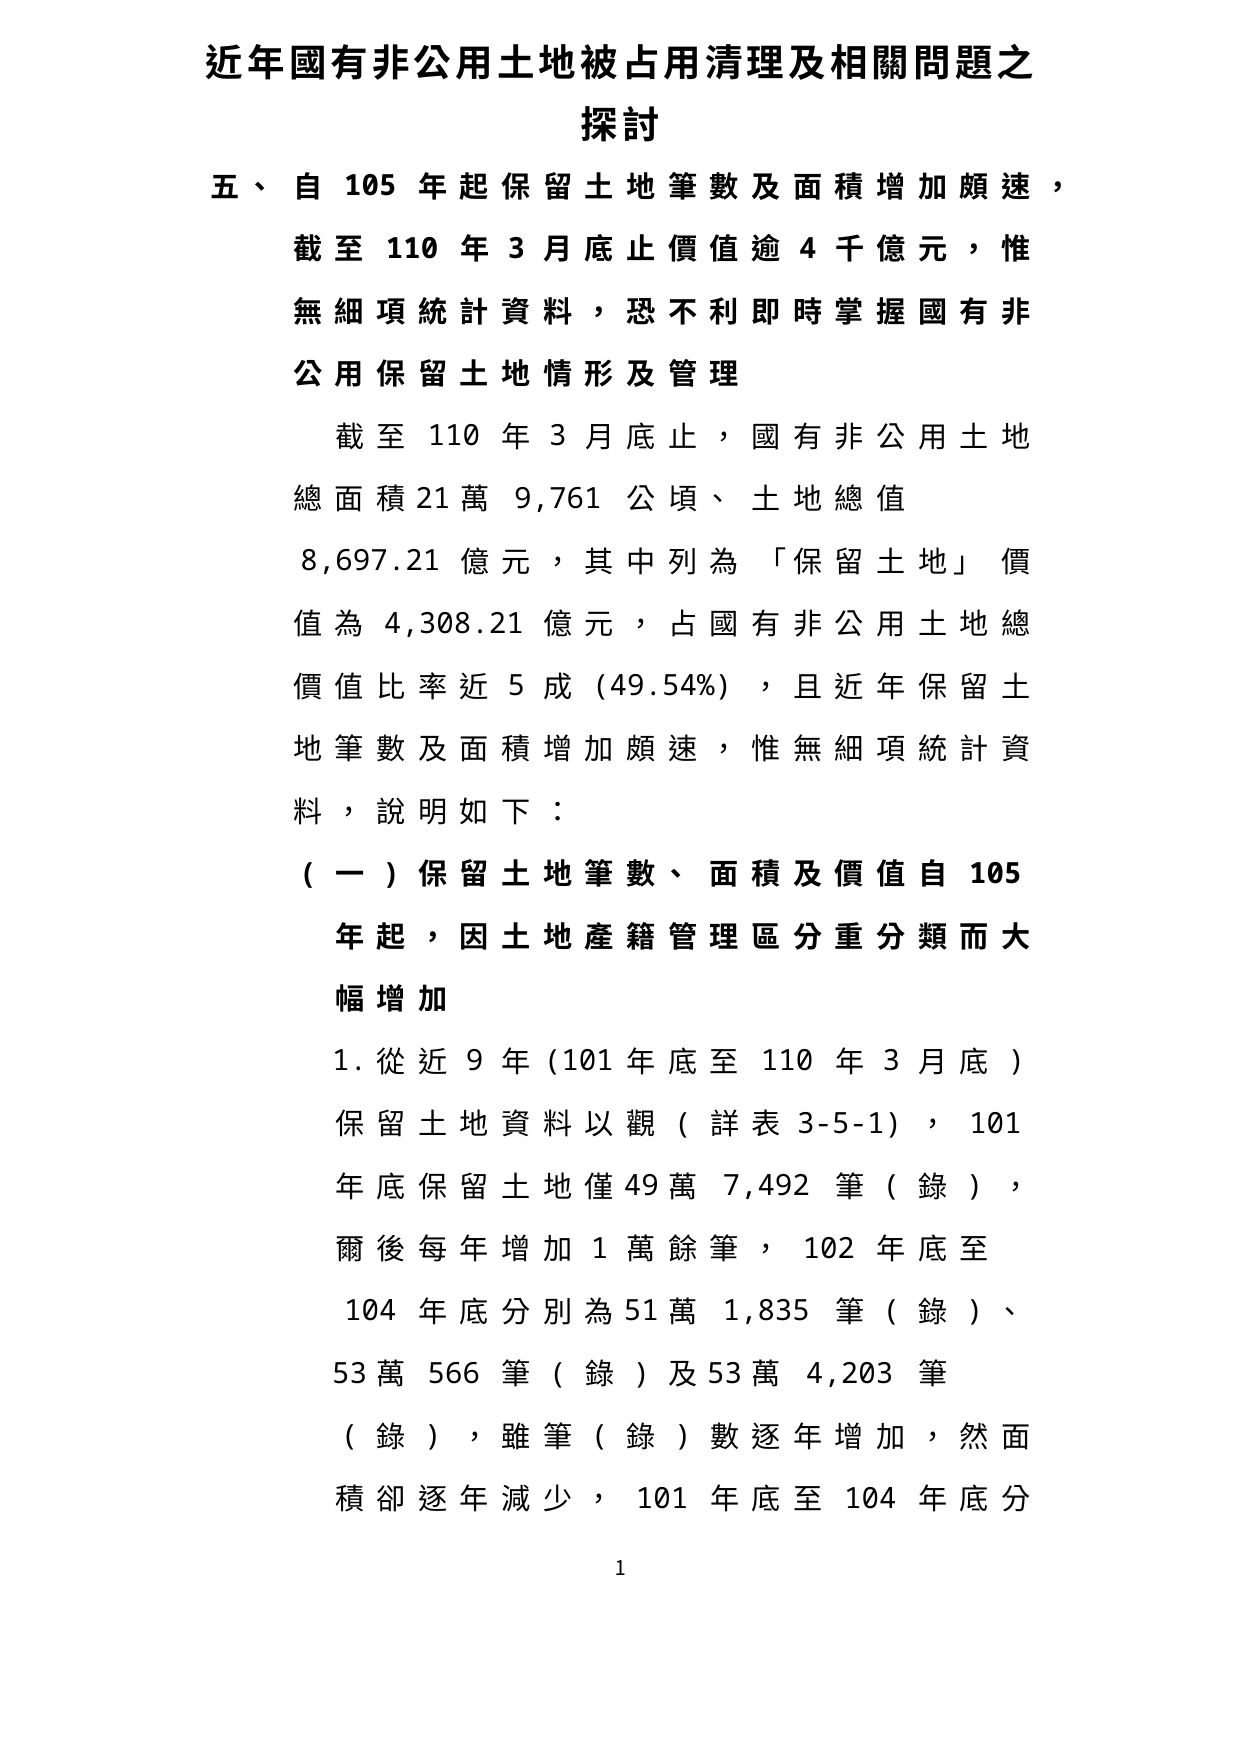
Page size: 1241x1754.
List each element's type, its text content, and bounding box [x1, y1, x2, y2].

text 近年國有非公用土地被占用清理及相關問題之探討 [203, 18, 1037, 143]
text (一)保留土地筆數、面積及價值自105年起，因土地產籍管理區分重分類而大幅增加 [262, 830, 1037, 1018]
text 截至110年3月底止，國有非公用土地總面積21萬9,761公頃、土地總值8,697.21億元，其中列為「保留土地」價值為4,308.21億元，占國有非公用土地總價值比率近5成(49.54%)，且近年保留土地筆數及面積增加頗速，惟無細項統計資料，說明如下： [262, 393, 1037, 830]
text 1.從近9年(101年底至110年3月底)保留土地資料以觀(詳表3-5-1)，101年底保留土地僅49萬7,492筆(錄)，爾後每年增加1萬餘筆，102年底至104年底分別為51萬1,835筆(錄)、53萬566筆(錄)及53萬4,203筆(錄)，雖筆(錄)數逐年增加，然面積卻逐年減少，101年底至104年底分別為5萬1,854公頃、4萬9,867公頃、4萬8,852公頃及4萬6,852公頃；惟國產署105年7月間辦理閒置土地產籍管理區分之重分類，該年底保留土地、面積、價值分較104年底增加6萬6,257筆或12.4%、2萬2,491公頃或48%及1,027億7,139萬7千元或28.65%。 [292, 1018, 1037, 1518]
text 五、自105年起保留土地筆數及面積增加頗速，截至110年3月底止價值逾4千億元，惟無細項統計資料，恐不利即時掌握國有非公用保留土地情形及管理 [203, 143, 1037, 393]
